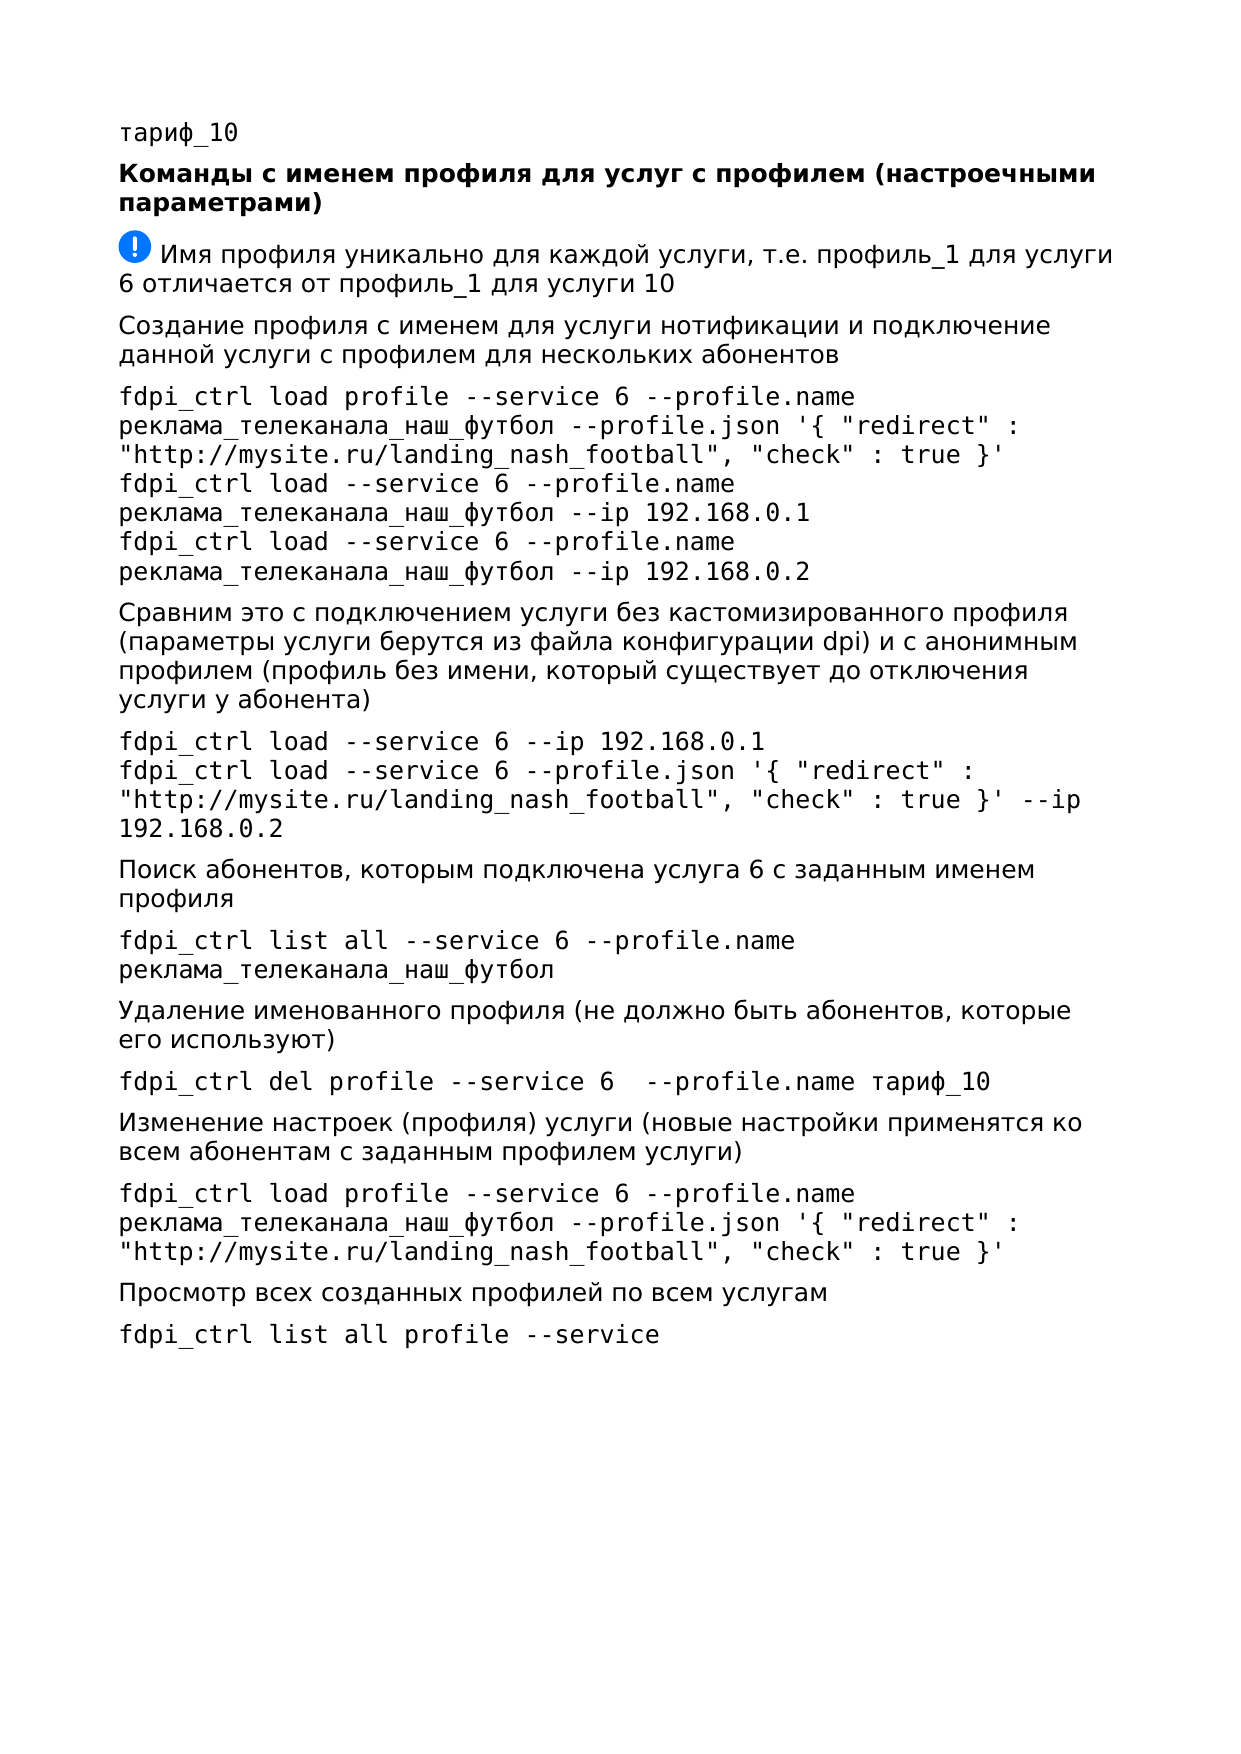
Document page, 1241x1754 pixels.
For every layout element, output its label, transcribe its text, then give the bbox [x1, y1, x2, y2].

text fdpi_ctrl list all --service 6 --profile.name реклама_телеканала_наш_футбол [118, 926, 1122, 984]
text Имя профиля уникально для каждой услуги, т.е. профиль_1 для услуги 6 отличается от профиль_1 для услуги 10 [118, 230, 1122, 298]
text Команды с именем профиля для услуг с профилем (настроечными параметрами) [118, 159, 1122, 217]
text fdpi_ctrl load profile --service 6 --profile.name реклама_телеканала_наш_футбол --profile.json '{ "redirect" : "http://mysite.ru/landing_nash_football", "check" : true }' fdpi_ctrl load --service 6 --profile.name реклама_телеканала_наш_футбол --ip 192.168.0.1 fdpi_ctrl load --service 6 --profile.name реклама_телеканала_наш_футбол --ip 192.168.0.2 [118, 382, 1122, 586]
text fdpi_ctrl load profile --service 6 --profile.name реклама_телеканала_наш_футбол --profile.json '{ "redirect" : "http://mysite.ru/landing_nash_football", "check" : true }' [118, 1179, 1122, 1266]
text Создание профиля с именем для услуги нотификации и подключение данной услуги с профилем для нескольких абонентов [118, 311, 1122, 369]
text Поиск абонентов, которым подключена услуга 6 с заданным именем профиля [118, 855, 1122, 914]
text тариф_10 [118, 118, 1122, 147]
text fdpi_ctrl load --service 6 --ip 192.168.0.1 fdpi_ctrl load --service 6 --profile.json '{ "redirect" : "http://mysite.ru/landing_nash_football", "check" : true }' --ip 192.168.0.2 [118, 727, 1122, 843]
text Удаление именованного профиля (не должно быть абонентов, которые его используют) [118, 996, 1122, 1054]
text fdpi_ctrl del profile --service 6 --profile.name тариф_10 [118, 1067, 1122, 1096]
text Сравним это с подключением услуги без кастомизированного профиля (параметры услуги берутся из файла конфигурации dpi) и с анонимным профилем (профиль без имени, который существует до отключения услуги у абонента) [118, 598, 1122, 714]
text fdpi_ctrl list all profile --service [118, 1320, 1122, 1349]
text Изменение настроек (профиля) услуги (новые настройки применятся ко всем абонентам с заданным профилем услуги) [118, 1108, 1122, 1166]
text Просмотр всех созданных профилей по всем услугам [118, 1278, 1122, 1307]
